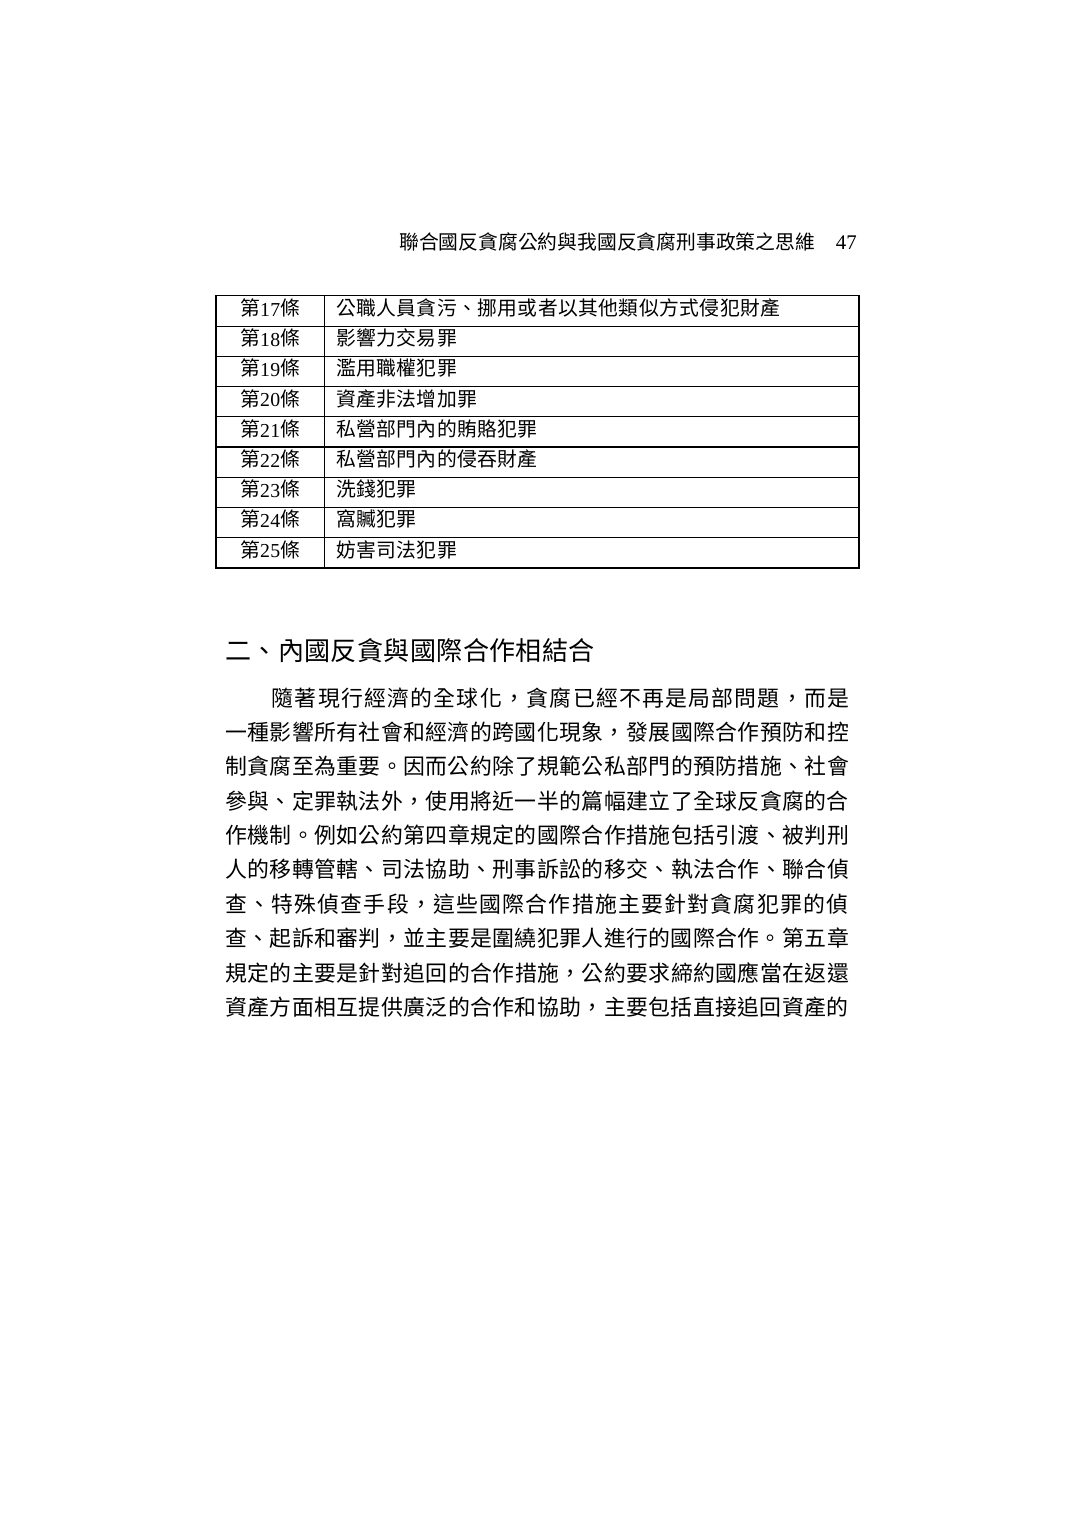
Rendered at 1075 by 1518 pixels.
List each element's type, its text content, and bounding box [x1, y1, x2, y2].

table_cell 資產非法增加罪 [325, 387, 858, 416]
table_cell 第22條 [217, 448, 324, 477]
text 二、內國反貪與國際合作相結合 [225, 630, 850, 667]
table_cell 第18條 [217, 327, 324, 356]
text 隨著現行經濟的全球化，貪腐已經不再是局部問題，而是一種影響所有社會和經濟的跨國化現象，發展國際合作預防和控制貪腐至為重要。因而公約除了規範公私部門的預防措施、社會參與、定罪執法外，使用將近一半的篇幅建立了全球反貪腐的合作機制。例如公約第四章規定的國際合作措施包括引渡、被判刑人的移轉管轄、司法協助、刑事訴訟的移交、執法合作、聯合偵查、特殊偵查手段，這些國際合作措施主要針對貪腐犯罪的偵查、起訴和審判，並主要是圍繞犯罪人進行的國際合作。第五章規定的主要是針對追回的合作措施，公約要求締約國應當在返還資產方面相互提供廣泛的合作和協助，主要包括直接追回資產的措施、透過沒收事宜的國際合作追回資產機制、沒收事宜的國際合作、資產的返還和處分，要求締約國應互相合作以預防和打擊犯本公約之罪其犯罪所得的轉移，並推廣追回這類所得的方法。第六章主要規定落實本公約之執行機制，公約要求締約國應當根據各自的能力考慮為彼此的反貪腐計畫和方案提供最廣泛的技術援助，特別是向發展中國家提供援助，包括物質支持和培訓、有關經驗和專門知識，各締約國應合作進行有關貪腐資料的收集、交流和分析。締約國應當相互協調並同國際和區域組織協調，加強與開發中國家的合作，以提高開發中國家預防和打擊貪腐的能力；加強財政和物質援助，以支持開發中國家為有效預防和打擊貪腐而作出的努力，並幫助他們順利實施本公約；向開發中國家和經濟轉型期國家提供技術援助，以協助他們滿足在實施本公約方面的需要；酌情鼓勵和爭取其他國家和金融機構向開發中國家，提供更多的培訓方案和現代化設備，以協助他們實現本公約的各項目標。 [225, 678, 850, 1022]
table_cell 第23條 [217, 478, 324, 507]
table_cell 妨害司法犯罪 [325, 538, 858, 567]
table_cell 私營部門內的賄賂犯罪 [325, 417, 858, 446]
table_cell 第21條 [217, 417, 324, 446]
table_cell 濫用職權犯罪 [325, 357, 858, 386]
table_cell 窩贓犯罪 [325, 508, 858, 537]
table_cell 第24條 [217, 508, 324, 537]
table_cell 影響力交易罪 [325, 327, 858, 356]
table_cell 第20條 [217, 387, 324, 416]
table_cell 私營部門內的侵吞財產 [325, 448, 858, 477]
table_cell 第17條 [217, 296, 324, 326]
table_cell 洗錢犯罪 [325, 478, 858, 507]
table_cell 第19條 [217, 357, 324, 386]
table_cell 公職人員貪污、挪用或者以其他類似方式侵犯財產 [325, 296, 858, 326]
table_cell 第25條 [217, 538, 324, 567]
